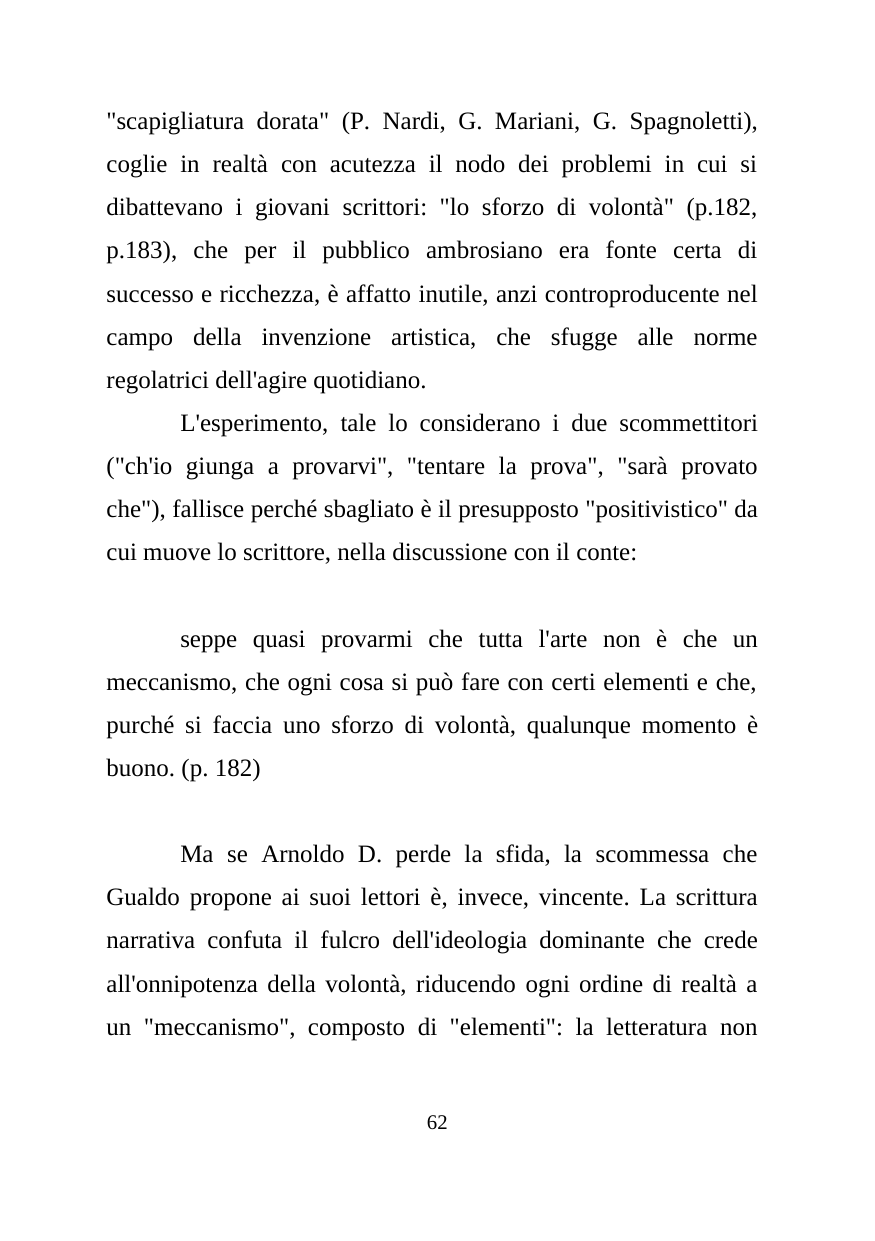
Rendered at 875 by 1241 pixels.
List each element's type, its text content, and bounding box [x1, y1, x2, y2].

text "scapigliatura dorata" (P. Nardi, G. Mariani, G. Spagnoletti), coglie in realtà con acutezza il nodo dei problemi in cui si dibattevano i giovani scrittori: "lo sforzo di volontà" (p.182, p.183), che per il pubblico ambrosiano era fonte certa di successo e ricchezza, è affatto inutile, anzi controproducente nel campo della invenzione artistica, che sfugge alle norme regolatrici dell'agire quotidiano. [106, 106, 758, 394]
text seppe quasi provarmi che tutta l'arte non è che un meccanismo, che ogni cosa si può fare con certi elementi e che, purché si faccia uno sforzo di volontà, qualunque momento è buono. (p. 182) [106, 624, 758, 782]
text Ma se Arnoldo D. perde la sfida, la scommessa che Gualdo propone ai suoi lettori è, invece, vincente. La scrittura narrativa confuta il fulcro dell'ideologia dominante che crede all'onnipotenza della volontà, riducendo ogni ordine di realtà a un "meccanismo", composto di "elementi": la letteratura non [106, 839, 758, 1041]
text L'esperimento, tale lo considerano i due scommettitori ("ch'io giunga a provarvi", "tentare la prova", "sarà provato che"), fallisce perché sbagliato è il presupposto "positivistico" da cui muove lo scrittore, nella discussione con il conte: [106, 408, 758, 566]
